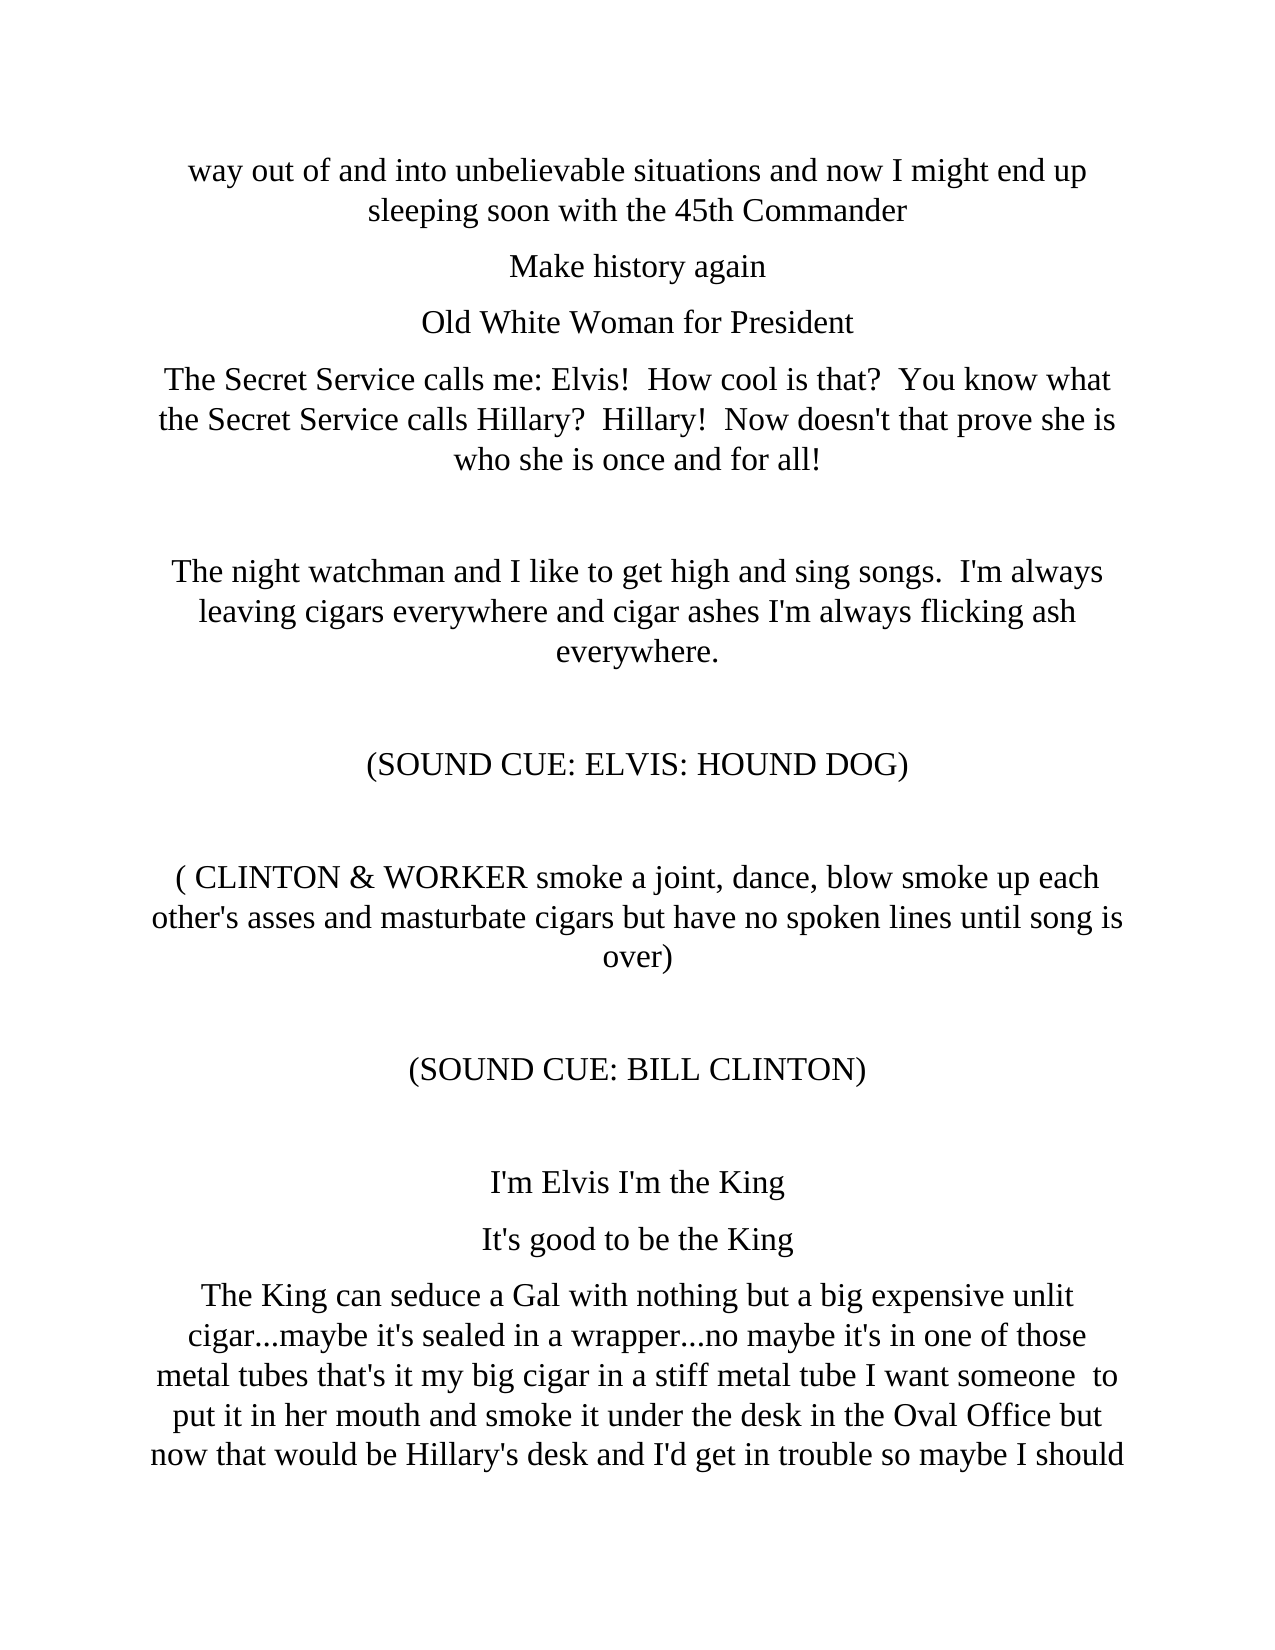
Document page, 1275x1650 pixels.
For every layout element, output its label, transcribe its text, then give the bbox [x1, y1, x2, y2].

text Make history again [150, 246, 1125, 284]
text The King can seduce a Gal with nothing but a big expensive unlit cigar...maybe it's sealed in a wrapper...no maybe it's in one of those metal tubes that's it my big cigar in a stiff metal tube I want someone to put it in her mouth and smoke it under the desk in the Oval Office but now that would be Hillary's desk and I'd get in trouble so maybe I should [150, 1275, 1125, 1473]
text (SOUND CUE: ELVIS: HOUND DOG) [150, 744, 1125, 782]
text The night watchman and I like to get high and sing songs. I'm always leaving cigars everywhere and cigar ashes I'm always flicking ash everywhere. [150, 552, 1125, 669]
text I'm Elvis I'm the King [150, 1162, 1125, 1201]
text (SOUND CUE: BILL CLINTON) [150, 1049, 1125, 1088]
text The Secret Service calls me: Elvis! How cool is that? You know what the Secret Service calls Hillary? Hillary! Now doesn't that prove she is who she is once and for all! [150, 359, 1125, 477]
text ( CLINTON & WORKER smoke a joint, dance, blow smoke up each other's asses and masturbate cigars but have no spoken lines until song is over) [150, 857, 1125, 975]
text way out of and into unbelievable situations and now I might end up sleeping soon with the 45th Commander [150, 150, 1125, 228]
text Old White Woman for President [150, 303, 1125, 341]
text It's good to be the King [150, 1219, 1125, 1257]
